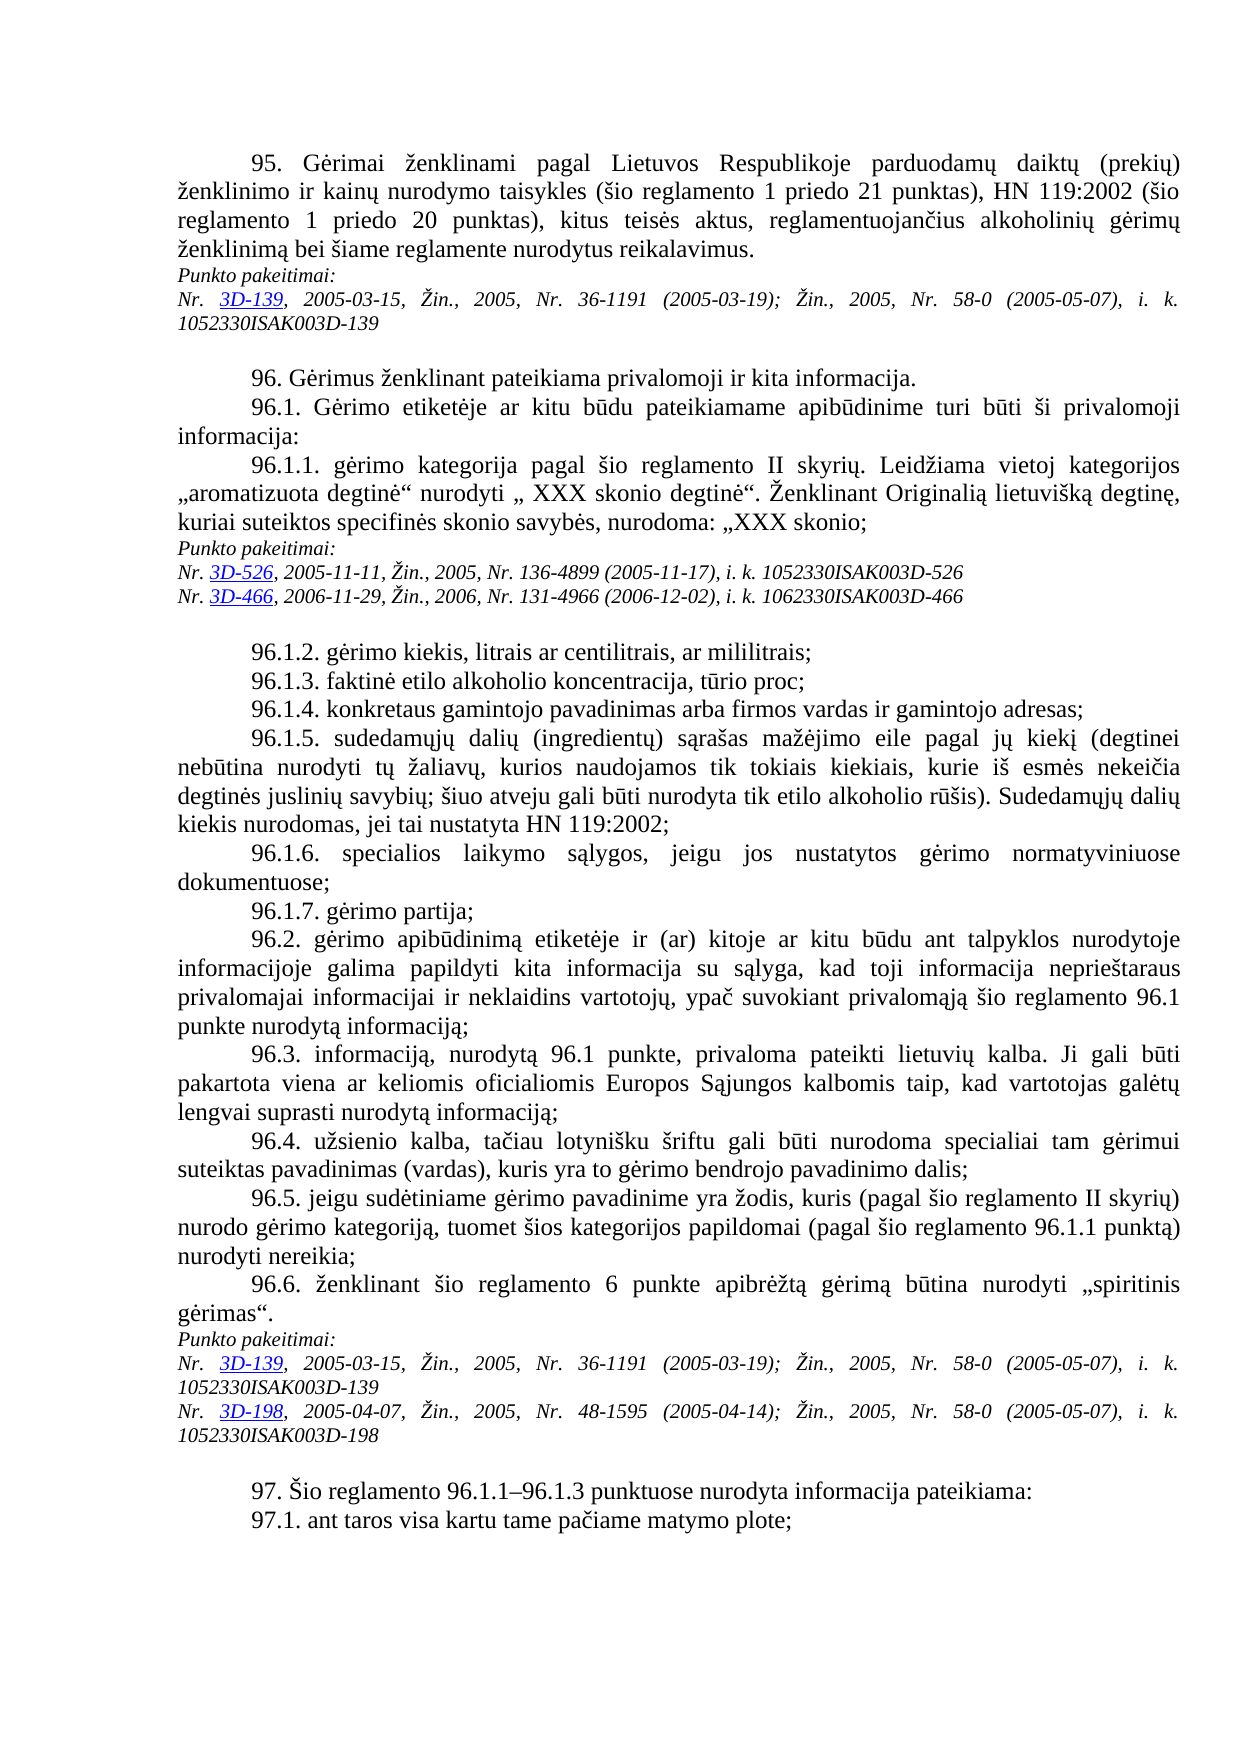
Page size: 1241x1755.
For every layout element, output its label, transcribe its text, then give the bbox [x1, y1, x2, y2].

text 96.1. Gėrimo etiketėje ar kitu būdu pateikiamame apibūdinime turi būti ši privalomoji informacija: [177, 392, 1181, 450]
text Punkto pakeitimai: [177, 1327, 1181, 1351]
text 96.1.7. gėrimo partija; [177, 896, 1181, 924]
text 96.1.4. konkretaus gamintojo pavadinimas arba firmos vardas ir gamintojo adresas; [177, 694, 1181, 723]
text 96.6. ženklinant šio reglamento 6 punkte apibrėžtą gėrimą būtina nurodyti „spiritinis gėrimas“. [177, 1269, 1181, 1327]
text Nr. 3D-466, 2006-11-29, Žin., 2006, Nr. 131-4966 (2006-12-02), i. k. 1062330ISAK003D-466 [177, 584, 1181, 608]
text Nr. 3D-198, 2005-04-07, Žin., 2005, Nr. 48-1595 (2005-04-14); Žin., 2005, Nr. 58-0 (2005-05-07), i. k. 1052330ISAK003D-198 [177, 1399, 1181, 1447]
text 96.1.1. gėrimo kategorija pagal šio reglamento II skyrių. Leidžiama vietoj kategorijos „aromatizuota degtinė“ nurodyti „ XXX skonio degtinė“. Ženklinant Originalią lietuvišką degtinę, kuriai suteiktos specifinės skonio savybės, nurodoma: „XXX skonio; [177, 450, 1181, 536]
text Nr. 3D-139, 2005-03-15, Žin., 2005, Nr. 36-1191 (2005-03-19); Žin., 2005, Nr. 58-0 (2005-05-07), i. k. 1052330ISAK003D-139 [177, 1351, 1181, 1399]
text 95. Gėrimai ženklinami pagal Lietuvos Respublikoje parduodamų daiktų (prekių) ženklinimo ir kainų nurodymo taisykles (šio reglamento 1 priedo 21 punktas), HN 119:2002 (šio reglamento 1 priedo 20 punktas), kitus teisės aktus, reglamentuojančius alkoholinių gėrimų ženklinimą bei šiame reglamente nurodytus reikalavimus. [177, 148, 1181, 263]
text 96.1.6. specialios laikymo sąlygos, jeigu jos nustatytos gėrimo normatyviniuose dokumentuose; [177, 838, 1181, 896]
text Nr. 3D-526, 2005-11-11, Žin., 2005, Nr. 136-4899 (2005-11-17), i. k. 1052330ISAK003D-526 [177, 560, 1181, 584]
text 96. Gėrimus ženklinant pateikiama privalomoji ir kita informacija. [177, 363, 1181, 392]
text 96.1.2. gėrimo kiekis, litrais ar centilitrais, ar mililitrais; [177, 637, 1181, 666]
text 96.3. informaciją, nurodytą 96.1 punkte, privaloma pateikti lietuvių kalba. Ji gali būti pakartota viena ar keliomis oficialiomis Europos Sąjungos kalbomis taip, kad vartotojas galėtų lengvai suprasti nurodytą informaciją; [177, 1039, 1181, 1126]
text 96.2. gėrimo apibūdinimą etiketėje ir (ar) kitoje ar kitu būdu ant talpyklos nurodytoje informacijoje galima papildyti kita informacija su sąlyga, kad toji informacija neprieštaraus privalomajai informacijai ir neklaidins vartotojų, ypač suvokiant privalomąją šio reglamento 96.1 punkte nurodytą informaciją; [177, 924, 1181, 1039]
text 96.1.5. sudedamųjų dalių (ingredientų) sąrašas mažėjimo eile pagal jų kiekį (degtinei nebūtina nurodyti tų žaliavų, kurios naudojamos tik tokiais kiekiais, kurie iš esmės nekeičia degtinės juslinių savybių; šiuo atveju gali būti nurodyta tik etilo alkoholio rūšis). Sudedamųjų dalių kiekis nurodomas, jei tai nustatyta HN 119:2002; [177, 723, 1181, 838]
text 97. Šio reglamento 96.1.1–96.1.3 punktuose nurodyta informacija pateikiama: [177, 1476, 1181, 1505]
text 96.4. užsienio kalba, tačiau lotynišku šriftu gali būti nurodoma specialiai tam gėrimui suteiktas pavadinimas (vardas), kuris yra to gėrimo bendrojo pavadinimo dalis; [177, 1126, 1181, 1183]
text Punkto pakeitimai: [177, 263, 1181, 287]
text Punkto pakeitimai: [177, 536, 1181, 560]
text Nr. 3D-139, 2005-03-15, Žin., 2005, Nr. 36-1191 (2005-03-19); Žin., 2005, Nr. 58-0 (2005-05-07), i. k. 1052330ISAK003D-139 [177, 287, 1181, 335]
text 97.1. ant taros visa kartu tame pačiame matymo plote; [177, 1505, 1181, 1533]
text 96.5. jeigu sudėtiniame gėrimo pavadinime yra žodis, kuris (pagal šio reglamento II skyrių) nurodo gėrimo kategoriją, tuomet šios kategorijos papildomai (pagal šio reglamento 96.1.1 punktą) nurodyti nereikia; [177, 1183, 1181, 1269]
text 96.1.3. faktinė etilo alkoholio koncentracija, tūrio proc; [177, 666, 1181, 694]
